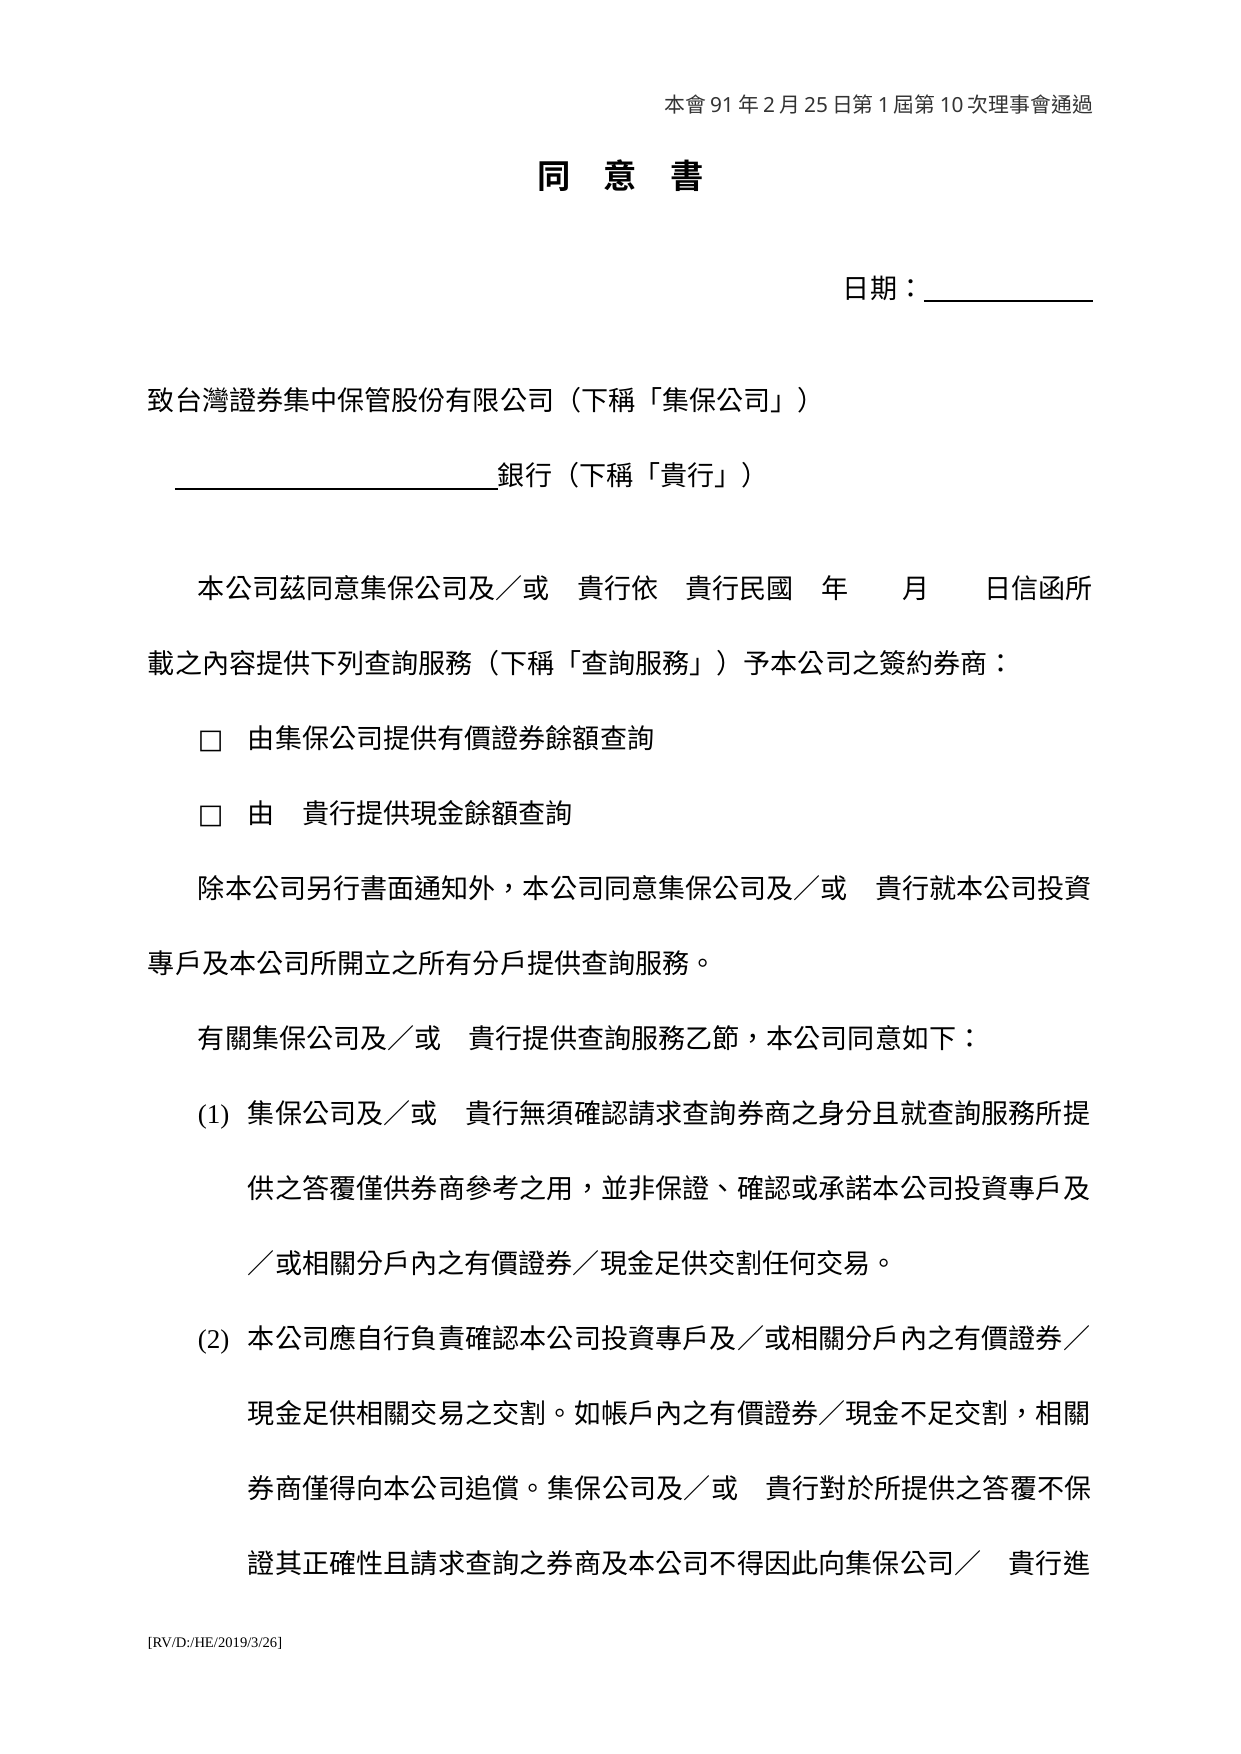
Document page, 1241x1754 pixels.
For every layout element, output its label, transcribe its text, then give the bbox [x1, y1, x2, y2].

list 集保公司及／或 貴行無須確認請求查詢券商之身分且就查詢服務所提供之答覆僅供券商參考之用，並非保證、確認或承諾本公司投資專戶及／或相關分戶內之有價證券／現金足供交割任何交易。 [198, 1074, 1092, 1299]
list 由集保公司提供有價證券餘額查詢 [198, 699, 1092, 774]
text 本公司茲同意集保公司及／或 貴行依 貴行民國 年 月 日信函所載之內容提供下列查詢服務（下稱「查詢服務」）予本公司之簽約券商： [148, 549, 1092, 699]
list 本公司應自行負責確認本公司投資專戶及／或相關分戶內之有價證券／現金足供相關交易之交割。如帳戶內之有價證券／現金不足交割，相關券商僅得向本公司追償。集保公司及／或 貴行對於所提供之答覆不保證其正確性且請求查詢之券商及本公司不得因此向集保公司／ 貴行進 [198, 1299, 1092, 1599]
text 日期： [148, 249, 1092, 324]
text 致台灣證券集中保管股份有限公司（下稱「集保公司」） [148, 361, 1092, 436]
text 除本公司另行書面通知外，本公司同意集保公司及／或 貴行就本公司投資專戶及本公司所開立之所有分戶提供查詢服務。 [148, 849, 1092, 999]
list 由 貴行提供現金餘額查詢 [198, 774, 1092, 849]
text 有關集保公司及／或 貴行提供查詢服務乙節，本公司同意如下： [148, 999, 1092, 1074]
text 同 意 書 [148, 136, 1092, 211]
text 銀行（下稱「貴行」） [148, 436, 1092, 511]
